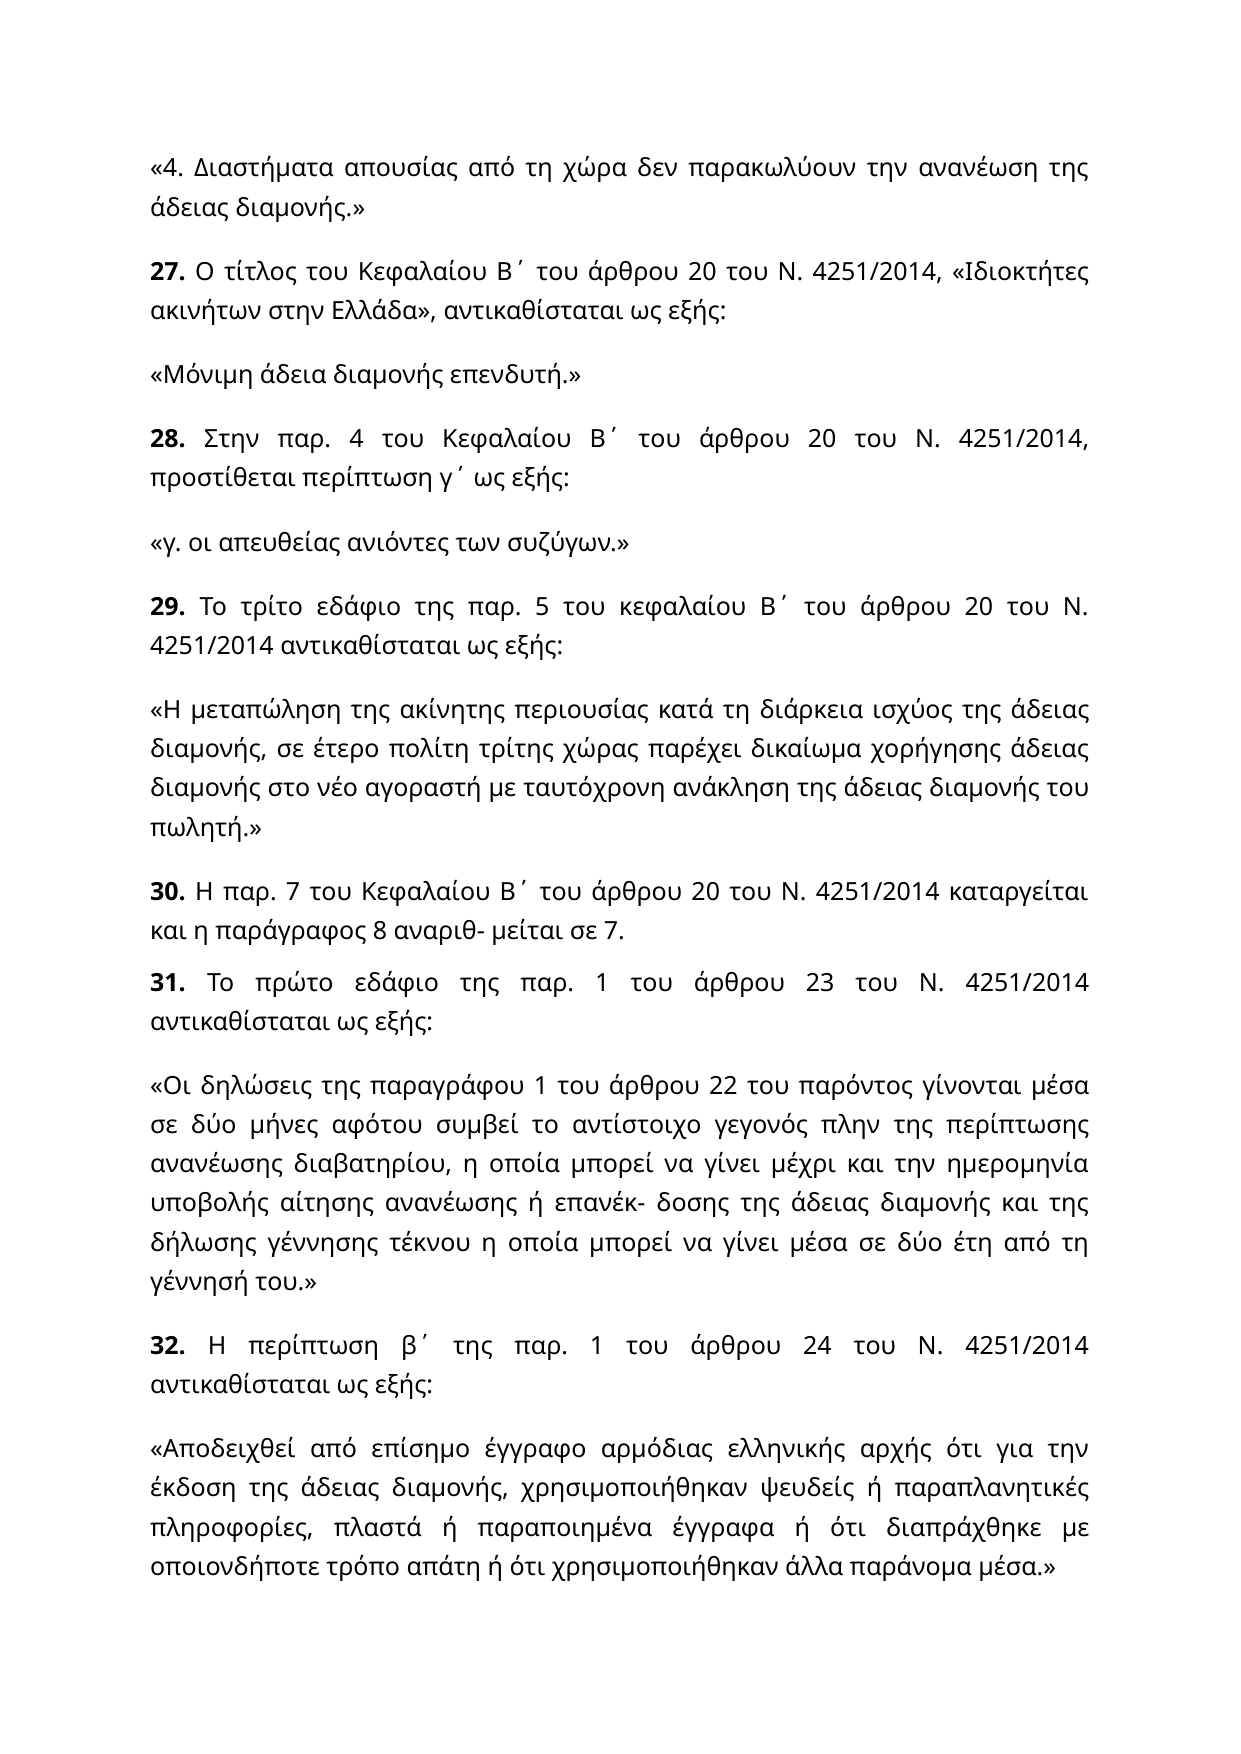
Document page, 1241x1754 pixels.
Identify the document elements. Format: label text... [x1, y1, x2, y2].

text 27. O τίτλος του Κεφαλαίου Β΄ του άρθρου 20 του Ν. 4251/2014, «Ιδιοκτήτες ακινήτων στην Ελλάδα», αντικαθίσταται ως εξής: [150, 253, 1090, 327]
text 32. Η περίπτωση β΄ της παρ. 1 του άρθρου 24 του Ν. 4251/2014 αντικαθίσταται ως εξής: [150, 1327, 1090, 1401]
text «Αποδειχθεί από επίσημο έγγραφο αρμόδιας ελληνικής αρχής ότι για την έκδοση της άδειας διαμονής, χρησιμοποιήθηκαν ψευδείς ή παραπλανητικές πληροφορίες, πλαστά ή παραποιημένα έγγραφα ή ότι διαπράχθηκε με οποιονδήποτε τρόπο απάτη ή ότι χρησιμοποιήθηκαν άλλα παράνομα μέσα.» [150, 1431, 1090, 1582]
text «Οι δηλώσεις της παραγράφου 1 του άρθρου 22 του παρόντος γίνονται μέσα σε δύο μήνες αφότου συμβεί το αντίστοιχο γεγονός πλην της περίπτωσης ανανέωσης διαβατηρίου, η οποία μπορεί να γίνει μέχρι και την ημερομηνία υποβολής αίτησης ανανέωσης ή επανέκ- δοσης της άδειας διαμονής και της δήλωσης γέννησης τέκνου η οποία μπορεί να γίνει μέσα σε δύο έτη από τη γέννησή του.» [150, 1067, 1090, 1297]
text 28. Στην παρ. 4 του Κεφαλαίου Β΄ του άρθρου 20 του Ν. 4251/2014, προστίθεται περίπτωση γ΄ ως εξής: [150, 421, 1090, 494]
text 30. Η παρ. 7 του Κεφαλαίου Β΄ του άρθρου 20 του Ν. 4251/2014 καταργείται και η παράγραφος 8 αναριθ- μείται σε 7. [150, 873, 1090, 947]
text 29. Το τρίτο εδάφιο της παρ. 5 του κεφαλαίου Β΄ του άρθρου 20 του Ν. 4251/2014 αντικαθίσταται ως εξής: [150, 588, 1090, 662]
text «Μόνιμη άδεια διαμονής επενδυτή.» [150, 357, 1090, 391]
text «Η μεταπώληση της ακίνητης περιουσίας κατά τη διάρκεια ισχύος της άδειας διαμονής, σε έτερο πολίτη τρίτης χώρας παρέχει δικαίωμα χορήγησης άδειας διαμονής στο νέο αγοραστή με ταυτόχρονη ανάκληση της άδειας διαμονής του πωλητή.» [150, 692, 1090, 843]
text «γ. οι απευθείας ανιόντες των συζύγων.» [150, 524, 1090, 558]
text «4. Διαστήματα απουσίας από τη χώρα δεν παρακωλύουν την ανανέωση της άδειας διαμονής.» [150, 150, 1090, 223]
text 31. Το πρώτο εδάφιο της παρ. 1 του άρθρου 23 του Ν. 4251/2014 αντικαθίσταται ως εξής: [150, 964, 1090, 1037]
